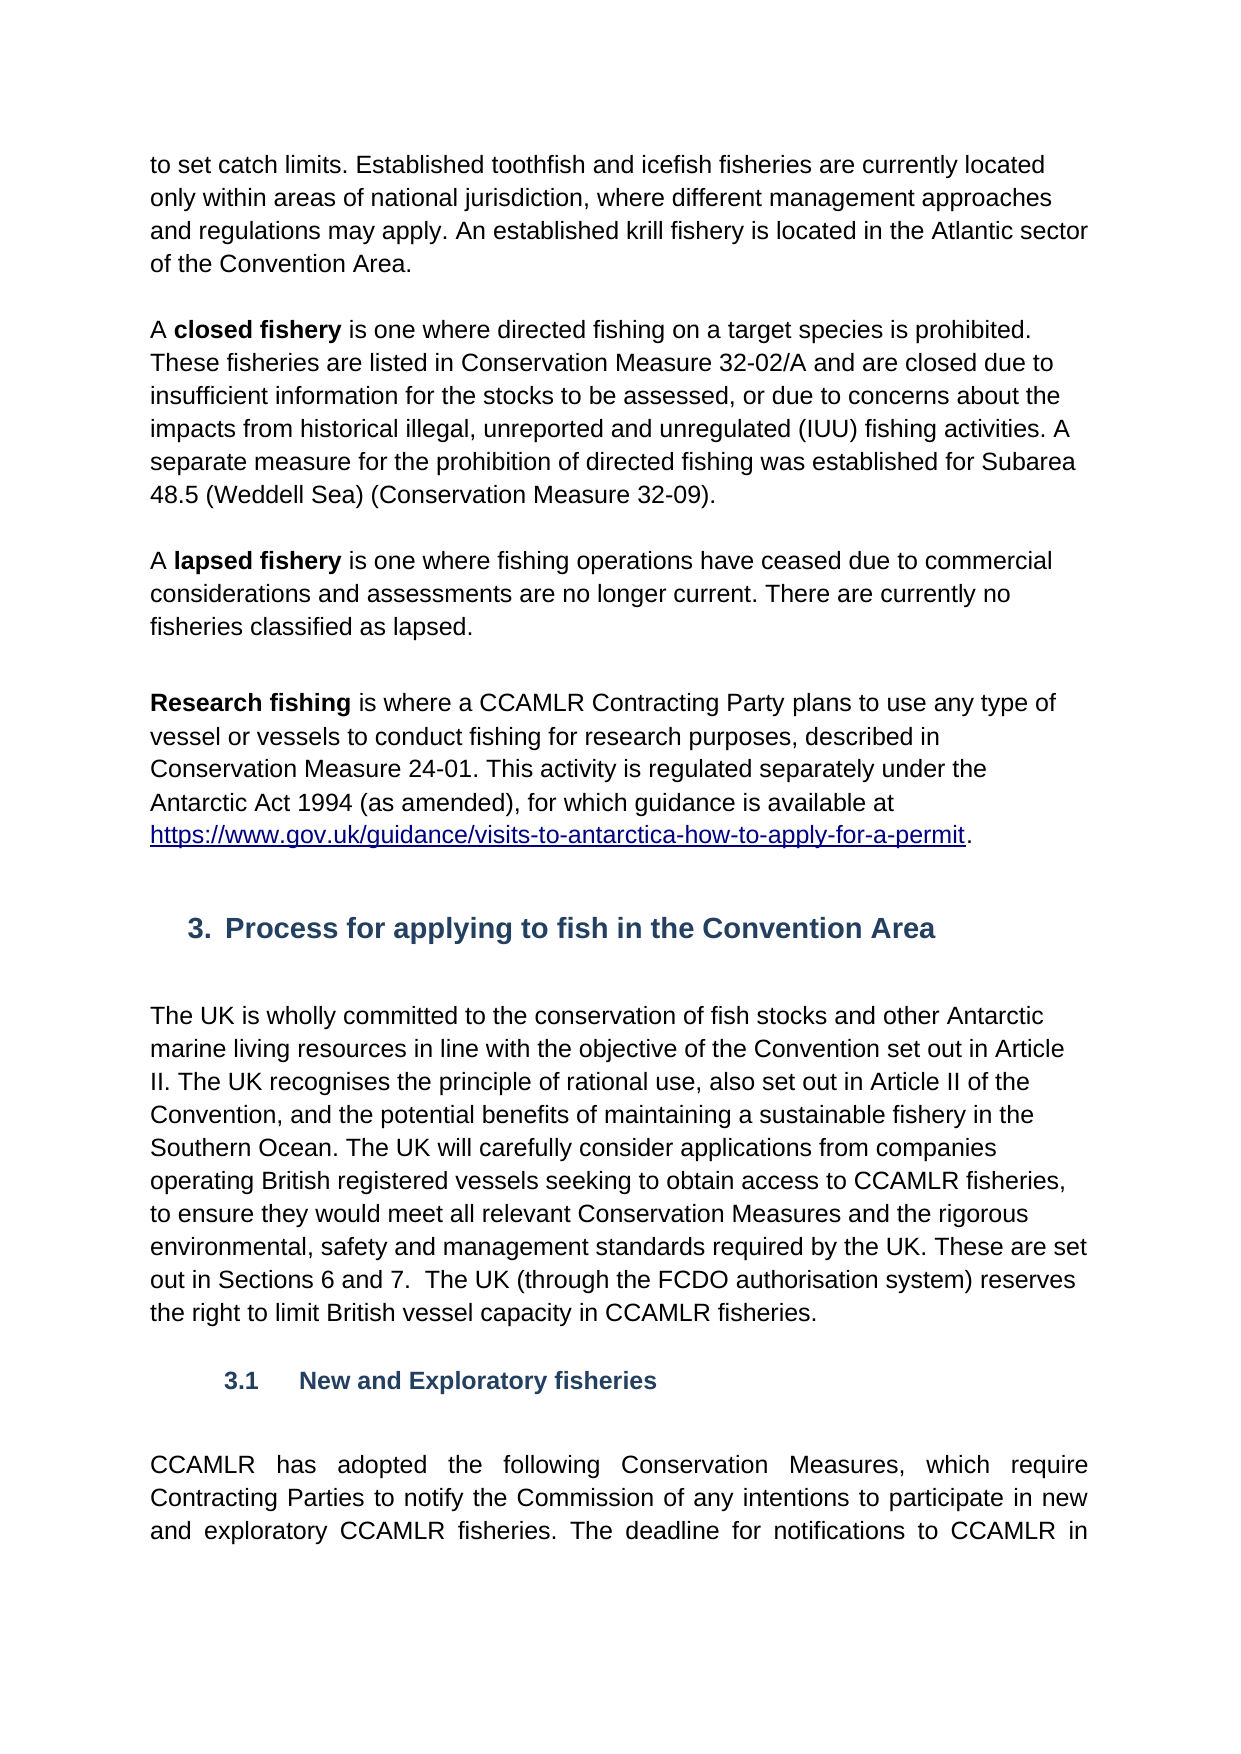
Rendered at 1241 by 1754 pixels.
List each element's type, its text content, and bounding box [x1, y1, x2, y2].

text Research fishing is where a CCAMLR Contracting Party plans to use any type of vessel or vessels to conduct fishing for research purposes, described in Conservation Measure 24-01. This activity is regulated separately under the Antarctic Act 1994 (as amended), for which guidance is available at https://www.gov.uk/guidance/visits-to-antarctica-how-to-apply-for-a-permit. [150, 688, 1090, 849]
text A lapsed fishery is one where fishing operations have ceased due to commercial considerations and assessments are no longer current. There are currently no fisheries classified as lapsed. [150, 546, 1090, 641]
text to set catch limits. Established toothfish and icefish fisheries are currently located only within areas of national jurisdiction, where different management approaches and regulations may apply. An established krill fishery is located in the Atlantic sector of the Convention Area. [150, 150, 1090, 278]
text CCAMLR has adopted the following Conservation Measures, which require Contracting Parties to notify the Commission of any intentions to participate in new and exploratory CCAMLR fisheries. The deadline for notifications to CCAMLR in [150, 1450, 1090, 1544]
subtitle Process for applying to fish in the Convention Area [187, 912, 1090, 945]
subtitle New and Exploratory fisheries [224, 1366, 1090, 1394]
text A closed fishery is one where directed fishing on a target species is prohibited. These fisheries are listed in Conservation Measure 32-02/A and are closed due to insufficient information for the stocks to be assessed, or due to concerns about the impacts from historical illegal, unreported and unregulated (IUU) fishing activities. A separate measure for the prohibition of directed fishing was established for Subarea 48.5 (Weddell Sea) (Conservation Measure 32-09). [150, 315, 1090, 509]
text The UK is wholly committed to the conservation of fish stocks and other Antarctic marine living resources in line with the objective of the Convention set out in Article II. The UK recognises the principle of rational use, also set out in Article II of the Convention, and the potential benefits of maintaining a sustainable fishery in the Southern Ocean. The UK will carefully consider applications from companies operating British registered vessels seeking to obtain access to CCAMLR fisheries, to ensure they would meet all relevant Conservation Measures and the rigorous environmental, safety and management standards required by the UK. These are set out in Sections 6 and 7. The UK (through the FCDO authorisation system) reserves the right to limit British vessel capacity in CCAMLR fisheries. [150, 1001, 1090, 1327]
